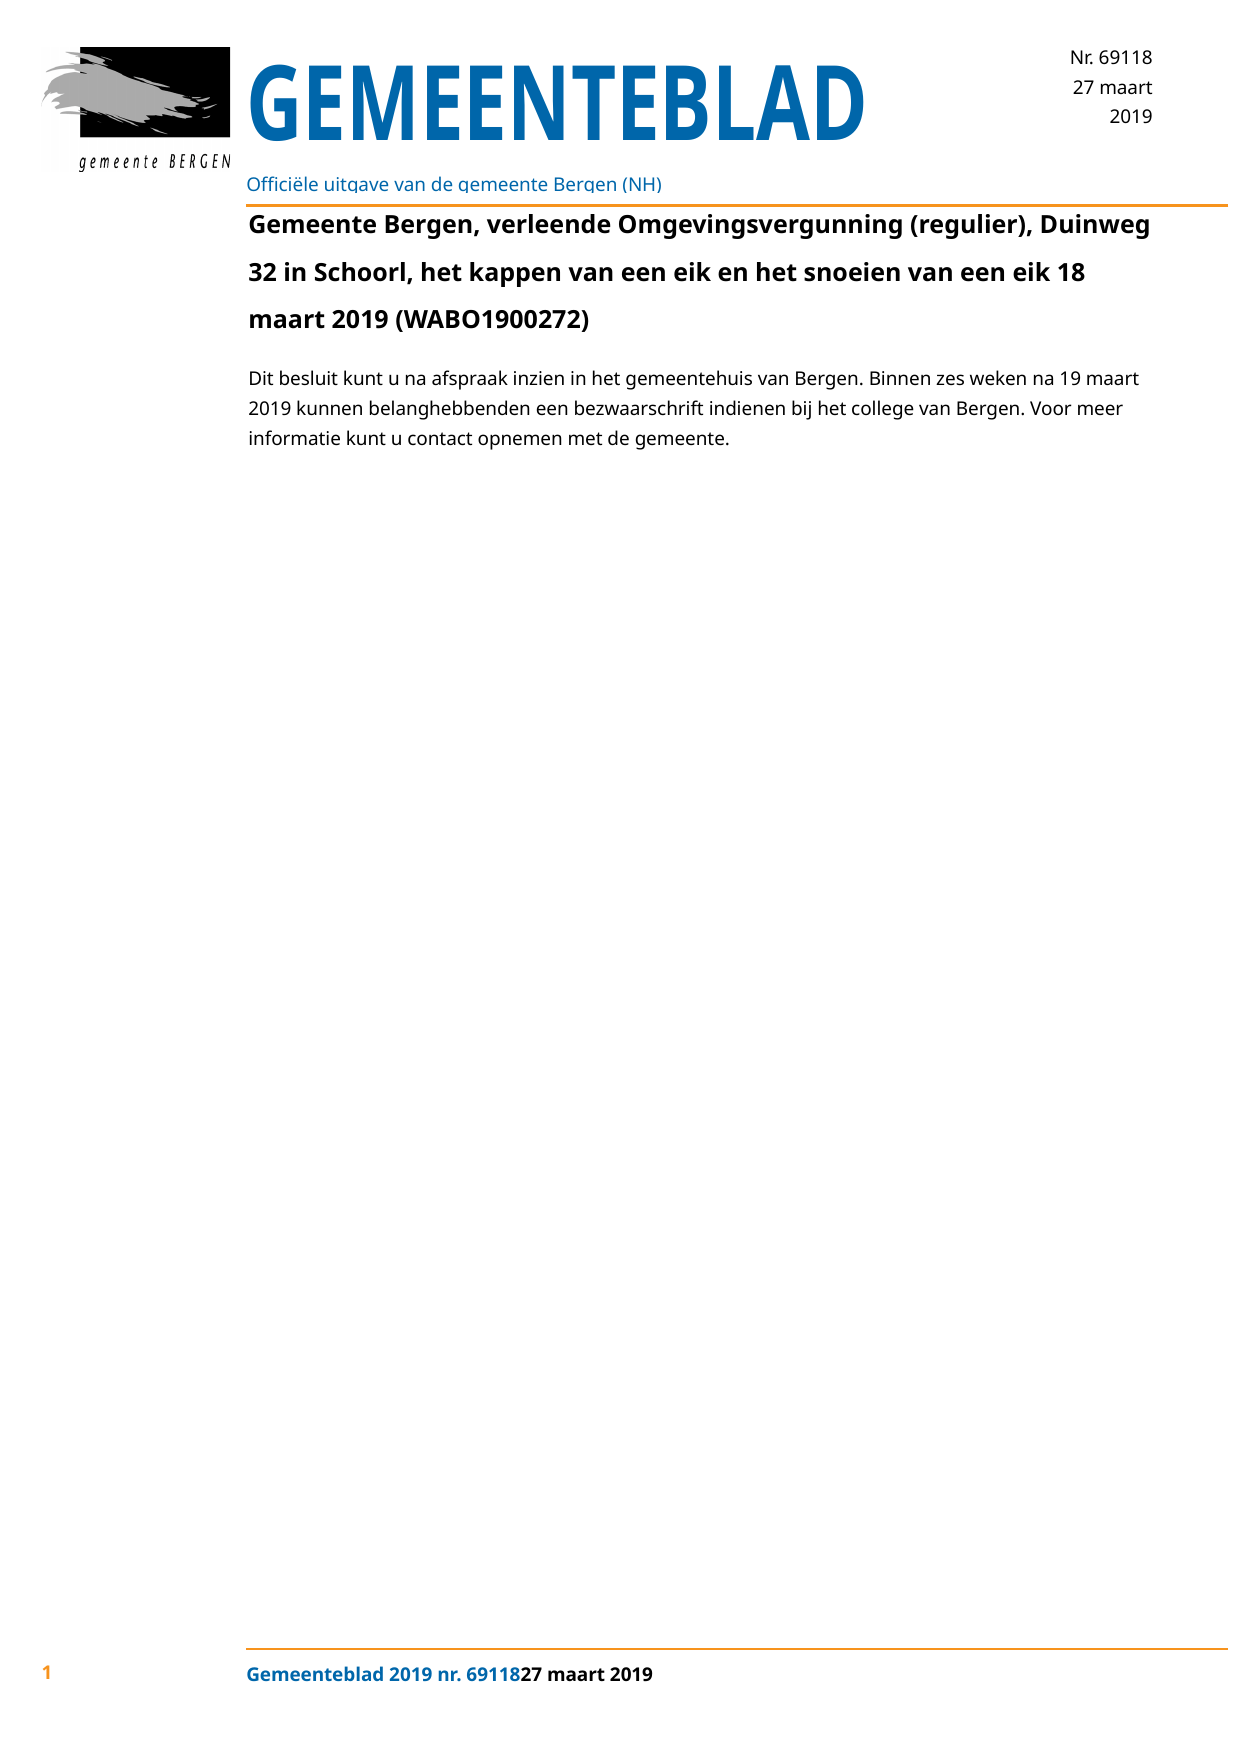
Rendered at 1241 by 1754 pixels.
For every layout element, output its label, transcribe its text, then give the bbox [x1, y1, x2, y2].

text Dit besluit kunt u na afspraak inzien in het gemeentehuis van Bergen. Binnen zes weken na 19 maart 2019 kunnen belanghebbenden een bezwaarschrift indienen bij het college van Bergen. Voor meer informatie kunt u contact opnemen met de gemeente. [248, 366, 1152, 450]
picture [41, 47, 231, 172]
text Gemeente Bergen, verleende Omgevingsvergunning (regulier), Duinweg 32 in Schoorl, het kappen van een eik en het snoeien van een eik 18 maart 2019 (WABO1900272) [248, 207, 1152, 336]
